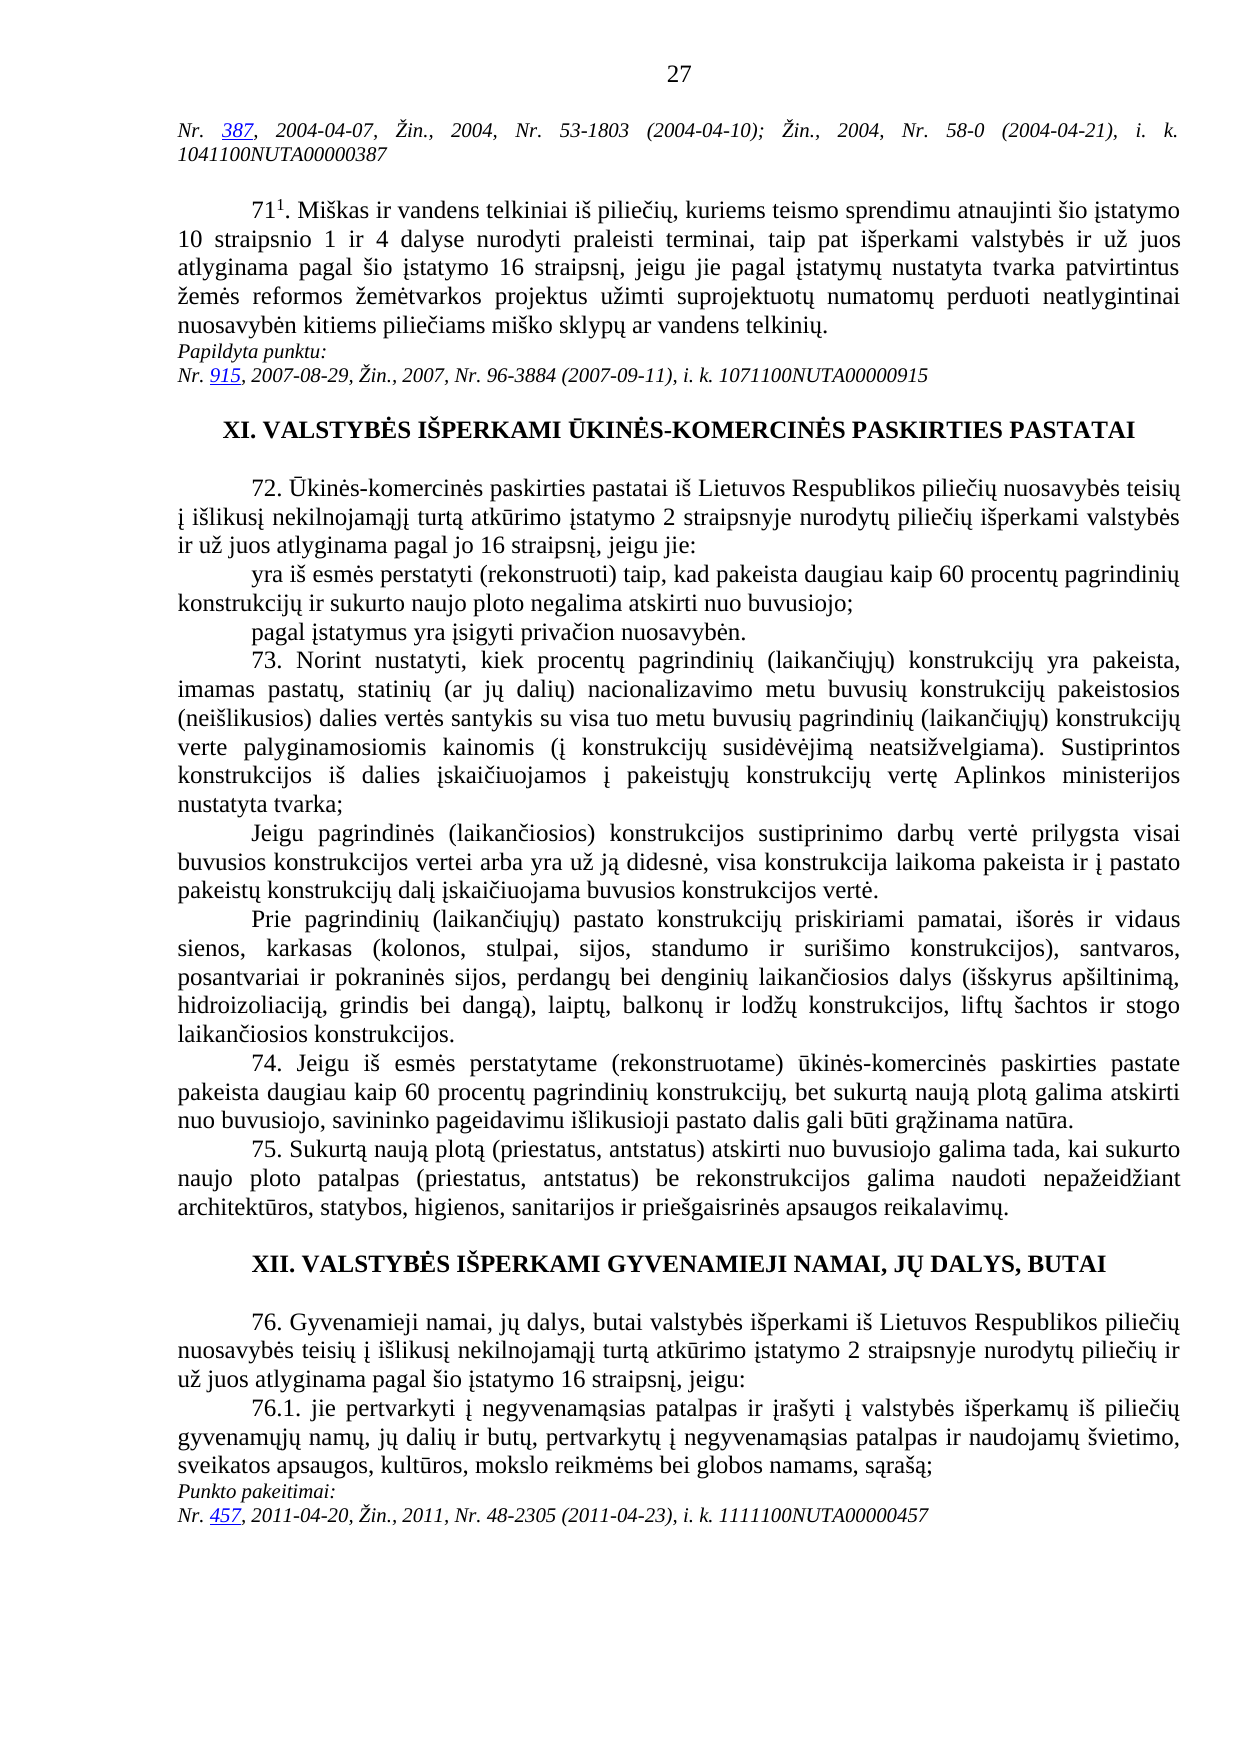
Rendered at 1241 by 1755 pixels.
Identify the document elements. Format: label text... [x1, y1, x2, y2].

text 75. Sukurtą naują plotą (priestatus, antstatus) atskirti nuo buvusiojo galima tada, kai sukurto naujo ploto patalpas (priestatus, antstatus) be rekonstrukcijos galima naudoti nepažeidžiant architektūros, statybos, higienos, sanitarijos ir priešgaisrinės apsaugos reikalavimų. [177, 1134, 1181, 1221]
text Nr. 915, 2007-08-29, Žin., 2007, Nr. 96-3884 (2007-09-11), i. k. 1071100NUTA00000915 [177, 363, 1181, 387]
text 72. Ūkinės-komercinės paskirties pastatai iš Lietuvos Respublikos piliečių nuosavybės teisių į išlikusį nekilnojamąjį turtą atkūrimo įstatymo 2 straipsnyje nurodytų piliečių išperkami valstybės ir už juos atlyginama pagal jo 16 straipsnį, jeigu jie: [177, 473, 1181, 559]
text Punkto pakeitimai: [177, 1479, 1181, 1503]
text 73. Norint nustatyti, kiek procentų pagrindinių (laikančiųjų) konstrukcijų yra pakeista, imamas pastatų, statinių (ar jų dalių) nacionalizavimo metu buvusių konstrukcijų pakeistosios (neišlikusios) dalies vertės santykis su visa tuo metu buvusių pagrindinių (laikančiųjų) konstrukcijų verte palyginamosiomis kainomis (į konstrukcijų susidėvėjimą neatsižvelgiama). Sustiprintos konstrukcijos iš dalies įskaičiuojamos į pakeistųjų konstrukcijų vertę Aplinkos ministerijos nustatyta tvarka; [177, 646, 1181, 818]
text 76. Gyvenamieji namai, jų dalys, butai valstybės išperkami iš Lietuvos Respublikos piliečių nuosavybės teisių į išlikusį nekilnojamąjį turtą atkūrimo įstatymo 2 straipsnyje nurodytų piliečių ir už juos atlyginama pagal šio įstatymo 16 straipsnį, jeigu: [177, 1307, 1181, 1393]
text Nr. 387, 2004-04-07, Žin., 2004, Nr. 53-1803 (2004-04-10); Žin., 2004, Nr. 58-0 (2004-04-21), i. k. 1041100NUTA00000387 [177, 118, 1181, 166]
text XII. Valstybės išperkami gyvenamieji namai, jų dalys, butai [177, 1249, 1181, 1278]
text pagal įstatymus yra įsigyti privačion nuosavybėn. [177, 617, 1181, 646]
text Jeigu pagrindinės (laikančiosios) konstrukcijos sustiprinimo darbų vertė prilygsta visai buvusios konstrukcijos vertei arba yra už ją didesnė, visa konstrukcija laikoma pakeista ir į pastato pakeistų konstrukcijų dalį įskaičiuojama buvusios konstrukcijos vertė. [177, 818, 1181, 904]
text 711. Miškas ir vandens telkiniai iš piliečių, kuriems teismo sprendimu atnaujinti šio įstatymo 10 straipsnio 1 ir 4 dalyse nurodyti praleisti terminai, taip pat išperkami valstybės ir už juos atlyginama pagal šio įstatymo 16 straipsnį, jeigu jie pagal įstatymų nustatyta tvarka patvirtintus žemės reformos žemėtvarkos projektus užimti suprojektuotų numatomų perduoti neatlygintinai nuosavybėn kitiems piliečiams miško sklypų ar vandens telkinių. [177, 195, 1181, 339]
text 74. Jeigu iš esmės perstatytame (rekonstruotame) ūkinės-komercinės paskirties pastate pakeista daugiau kaip 60 procentų pagrindinių konstrukcijų, bet sukurtą naują plotą galima atskirti nuo buvusiojo, savininko pageidavimu išlikusioji pastato dalis gali būti grąžinama natūra. [177, 1048, 1181, 1134]
text yra iš esmės perstatyti (rekonstruoti) taip, kad pakeista daugiau kaip 60 procentų pagrindinių konstrukcijų ir sukurto naujo ploto negalima atskirti nuo buvusiojo; [177, 559, 1181, 617]
text 76.1. jie pertvarkyti į negyvenamąsias patalpas ir įrašyti į valstybės išperkamų iš piliečių gyvenamųjų namų, jų dalių ir butų, pertvarkytų į negyvenamąsias patalpas ir naudojamų švietimo, sveikatos apsaugos, kultūros, mokslo reikmėms bei globos namams, sąrašą; [177, 1393, 1181, 1479]
text Prie pagrindinių (laikančiųjų) pastato konstrukcijų priskiriami pamatai, išorės ir vidaus sienos, karkasas (kolonos, stulpai, sijos, standumo ir surišimo konstrukcijos), santvaros, posantvariai ir pokraninės sijos, perdangų bei denginių laikančiosios dalys (išskyrus apšiltinimą, hidroizoliaciją, grindis bei dangą), laiptų, balkonų ir lodžų konstrukcijos, liftų šachtos ir stogo laikančiosios konstrukcijos. [177, 904, 1181, 1048]
text XI. VALSTYBĖS IŠPERKAMI ŪKINĖS-KOMERCINĖS PASKIRTIES PASTATAI [177, 416, 1181, 444]
text Nr. 457, 2011-04-20, Žin., 2011, Nr. 48-2305 (2011-04-23), i. k. 1111100NUTA00000457 [177, 1503, 1181, 1527]
text Papildyta punktu: [177, 339, 1181, 363]
